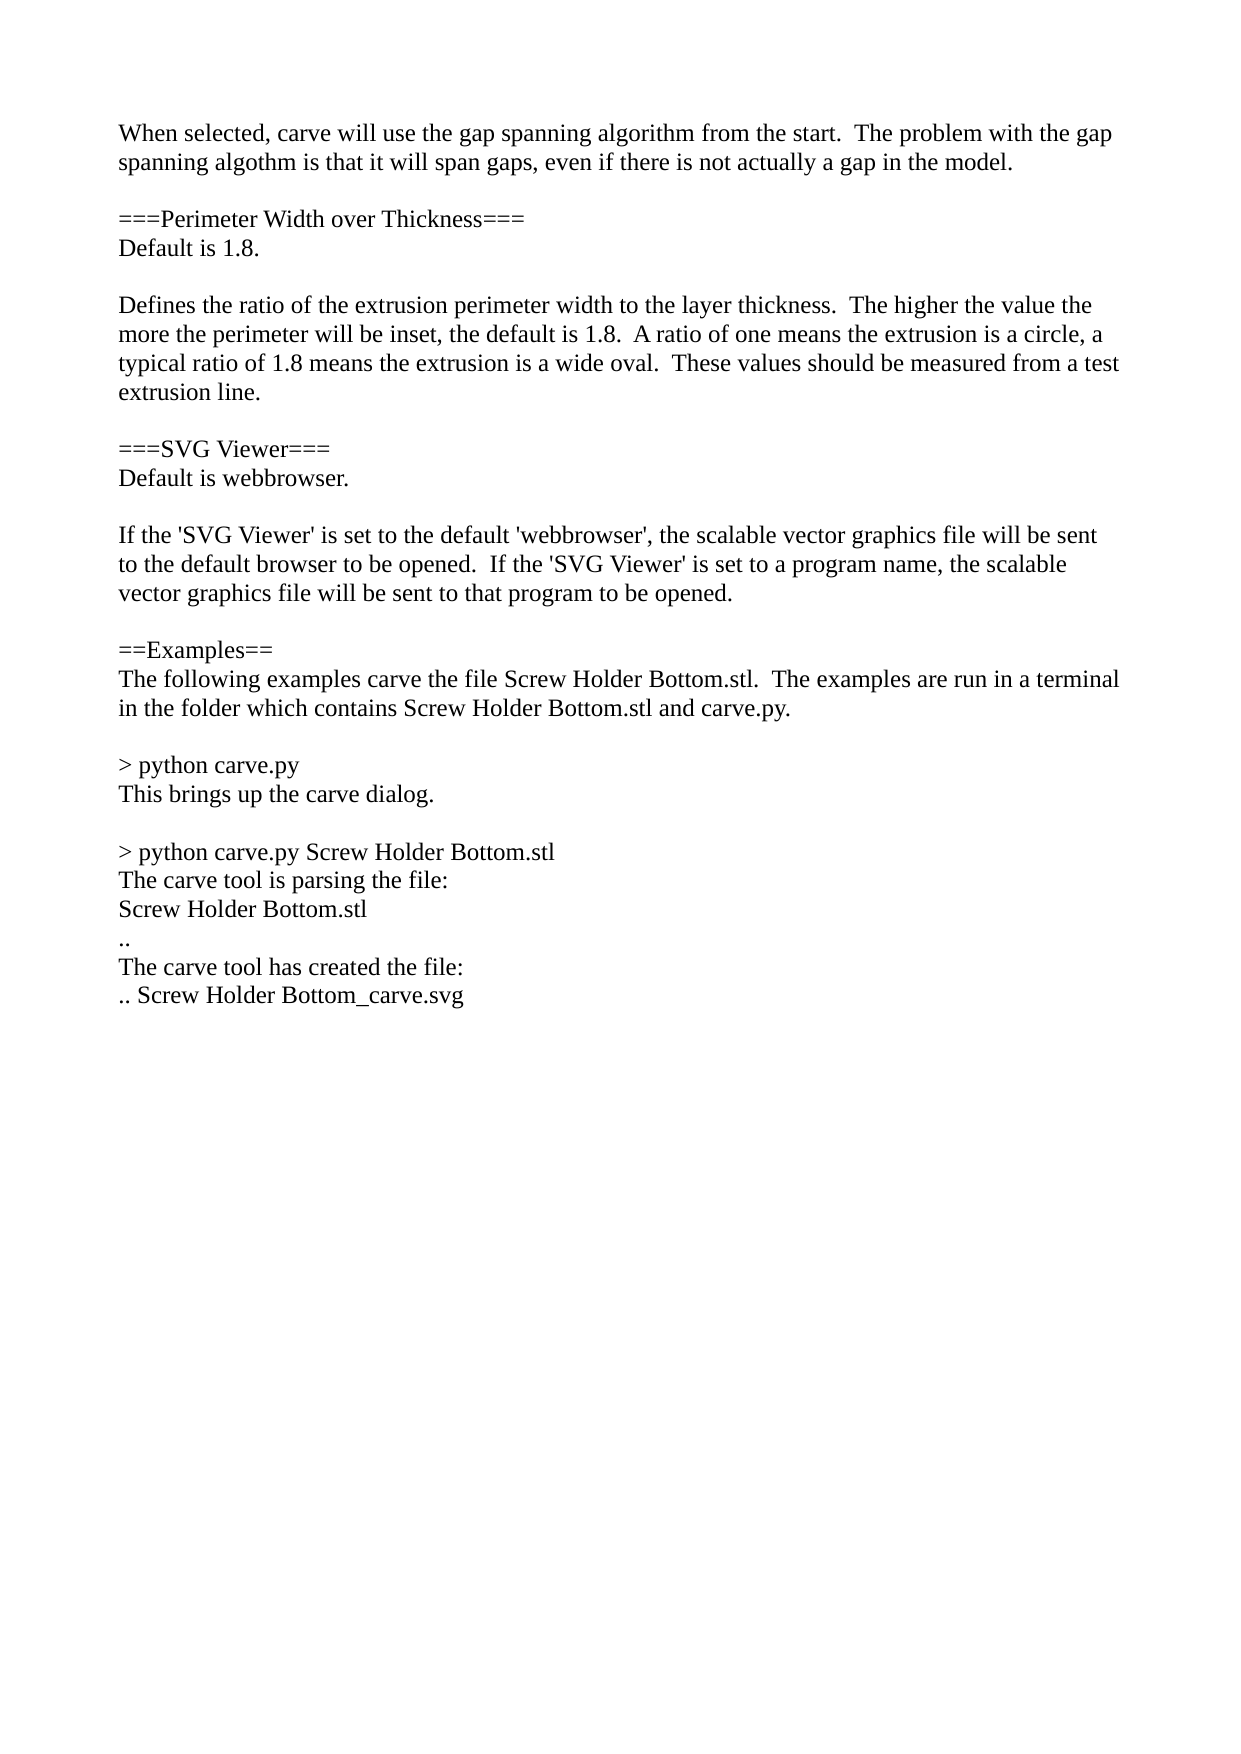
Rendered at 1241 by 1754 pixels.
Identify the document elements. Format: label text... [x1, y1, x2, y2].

text ===SVG Viewer=== [118, 434, 1122, 463]
text > python carve.py [118, 751, 1122, 779]
text This brings up the carve dialog. [118, 779, 1122, 808]
text Default is 1.8. [118, 233, 1122, 262]
text If the 'SVG Viewer' is set to the default 'webbrowser', the scalable vector graphics file will be sent to the default browser to be opened. If the 'SVG Viewer' is set to a program name, the scalable vector graphics file will be sent to that program to be opened. [118, 521, 1122, 607]
text The carve tool has created the file: [118, 952, 1122, 981]
text ==Examples== [118, 636, 1122, 664]
text The following examples carve the file Screw Holder Bottom.stl. The examples are run in a terminal in the folder which contains Screw Holder Bottom.stl and carve.py. [118, 664, 1122, 722]
text Default is webbrowser. [118, 463, 1122, 492]
text The carve tool is parsing the file: [118, 866, 1122, 894]
text Screw Holder Bottom.stl [118, 894, 1122, 923]
text Defines the ratio of the extrusion perimeter width to the layer thickness. The higher the value the more the perimeter will be inset, the default is 1.8. A ratio of one means the extrusion is a circle, a typical ratio of 1.8 means the extrusion is a wide oval. These values should be measured from a test extrusion line. [118, 291, 1122, 406]
text .. Screw Holder Bottom_carve.svg [118, 981, 1122, 1009]
text > python carve.py Screw Holder Bottom.stl [118, 837, 1122, 866]
text ===Perimeter Width over Thickness=== [118, 204, 1122, 233]
text When selected, carve will use the gap spanning algorithm from the start. The problem with the gap spanning algothm is that it will span gaps, even if there is not actually a gap in the model. [118, 118, 1122, 176]
text .. [118, 923, 1122, 952]
